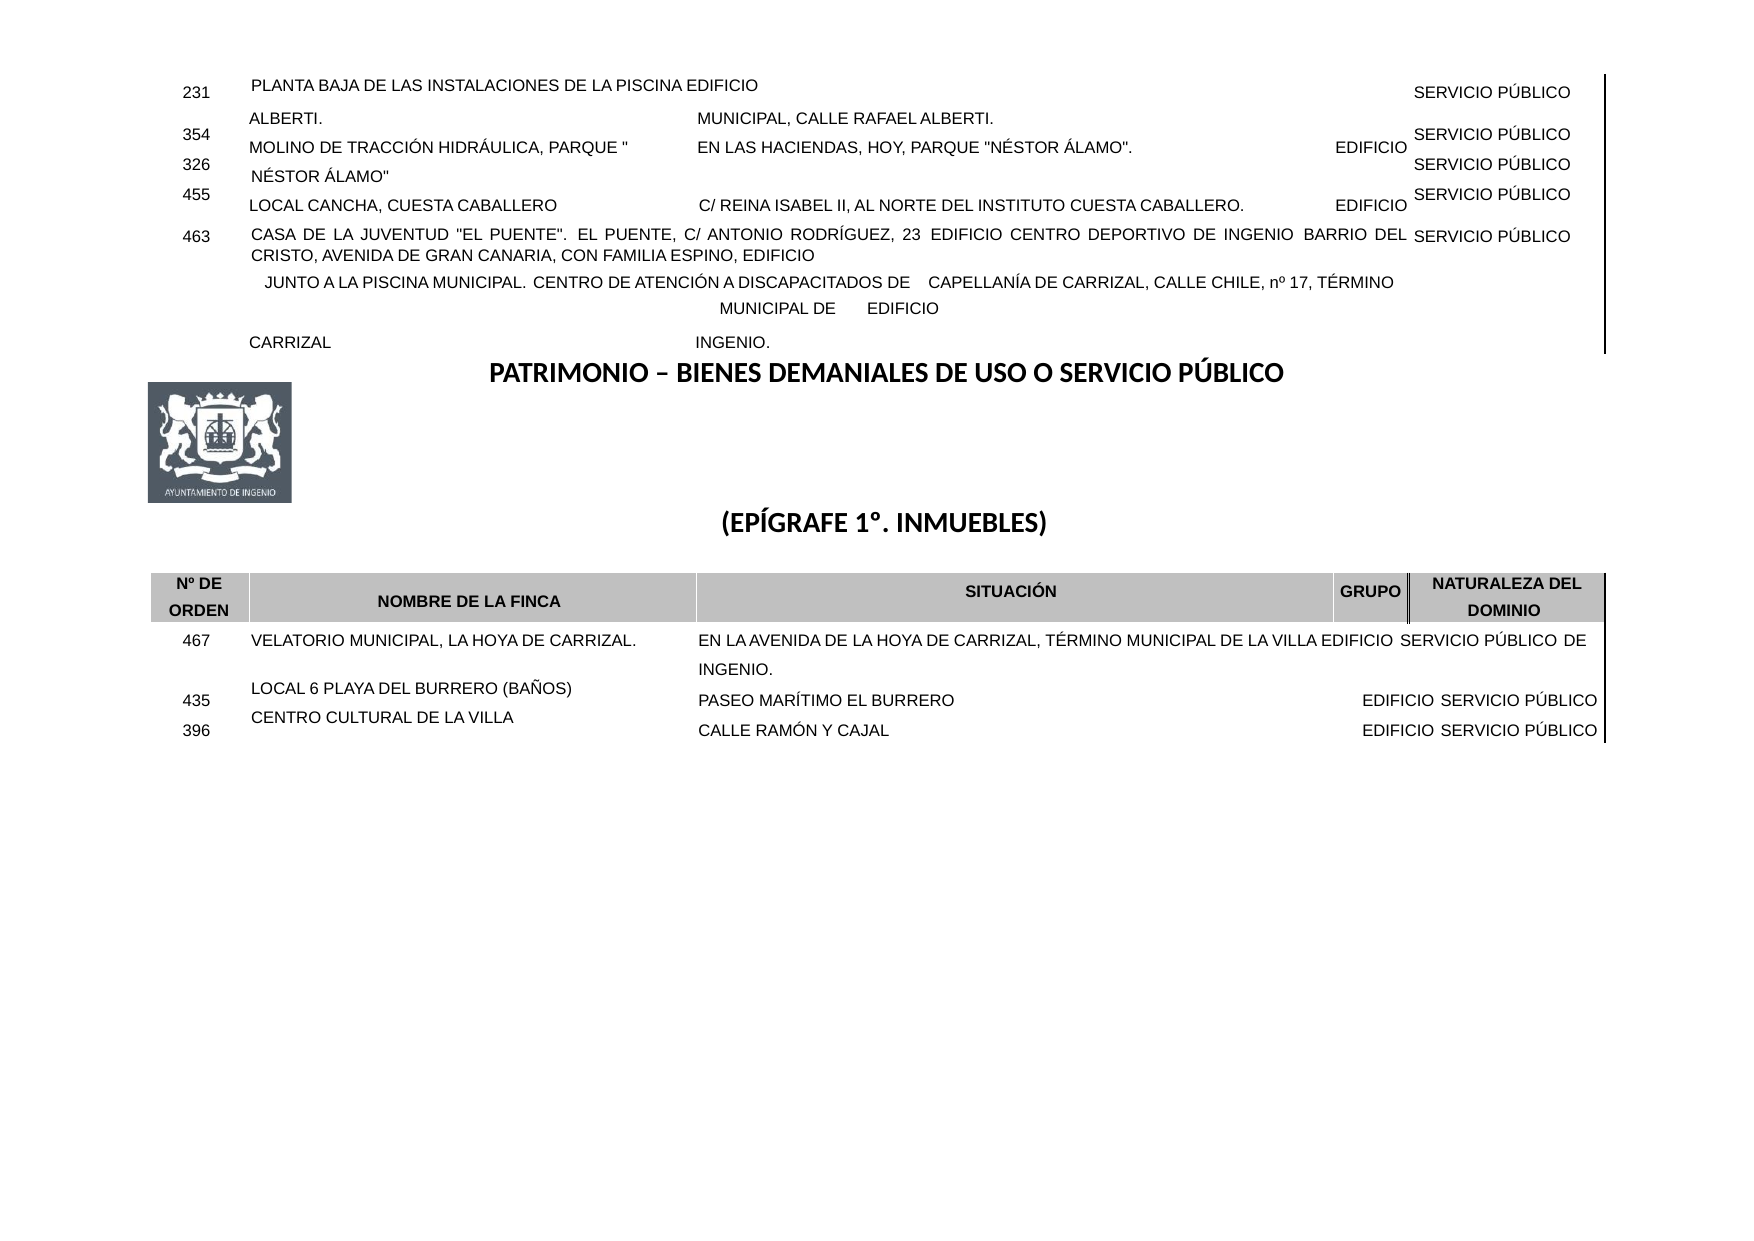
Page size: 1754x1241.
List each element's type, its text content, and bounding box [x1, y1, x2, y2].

text (EPÍGRAFE 1º. INMUEBLES) [464, 504, 1290, 540]
table_cell 396 [151, 713, 249, 742]
table_header Nº DE ORDEN [151, 574, 249, 622]
table_cell 463 [151, 219, 249, 354]
table_cell 467 [151, 624, 249, 681]
table_cell 354 [151, 117, 249, 145]
table_cell SERVICIO PÚBLICO [1408, 147, 1604, 176]
table_cell EN LA AVENIDA DE LA HOYA DE CARRIZAL, TÉRMINO MUNICIPAL DE LA VILLA EDIFICIO SERVICIO PÚBLICO DE INGENIO. [697, 624, 1604, 681]
table_cell 455 [151, 177, 249, 217]
table_cell 326 [151, 147, 249, 176]
table_header NATURALEZA DEL DOMINIO [1410, 574, 1604, 622]
text PATRIMONIO – BIENES DEMANIALES DE USO O SERVICIO PÚBLICO [146, 354, 1292, 502]
table_header GRUPO [1334, 574, 1407, 622]
table_cell CALLE RAMÓN Y CAJAL EDIFICIO SERVICIO PÚBLICO [697, 711, 1604, 742]
table_header NOMBRE DE LA FINCA [250, 574, 696, 622]
table_cell PLANTA BAJA DE LAS INSTALACIONES DE LA PISCINA EDIFICIO ALBERTI. MUNICIPAL, CALLE RAFAEL ALBERTI. MOLINO DE TRACCIÓN HIDRÁULICA, PARQUE " EN LAS HACIENDAS, HOY, PARQUE "NÉSTOR ÁLAMO". EDIFICIO NÉSTOR ÁLAMO" LOCAL CANCHA, CUESTA CABALLERO C/ REINA ISABEL II, AL NORTE DEL INSTITUTO CUESTA CABALLERO. EDIFICIO CASA DE LA JUVENTUD "EL PUENTE". EL PUENTE, C/ ANTONIO RODRÍGUEZ, 23 EDIFICIO CENTRO DEPORTIVO DE INGENIO BARRIO DEL CRISTO, AVENIDA DE GRAN CANARIA, CON FAMILIA ESPINO, EDIFICIO JUNTO A LA PISCINA MUNICIPAL. CENTRO DE ATENCIÓN A DISCAPACITADOS DE CAPELLANÍA DE CARRIZAL, CALLE CHILE, nº 17, TÉRMINO MUNICIPAL DE EDIFICIO CARRIZAL INGENIO. [249, 74, 1408, 354]
table_cell 435 [151, 683, 249, 711]
table_cell PASEO MARÍTIMO EL BURRERO EDIFICIO SERVICIO PÚBLICO [696, 681, 1604, 711]
table_cell SERVICIO PÚBLICO [1408, 117, 1604, 145]
table_cell VELATORIO MUNICIPAL, LA HOYA DE CARRIZAL. LOCAL 6 PLAYA DEL BURRERO (BAÑOS) CENTRO CULTURAL DE LA VILLA [249, 624, 696, 742]
table_cell SERVICIO PÚBLICO [1408, 75, 1604, 115]
table_cell SERVICIO PÚBLICO [1408, 177, 1604, 217]
table_cell 231 [151, 75, 249, 115]
table_cell SERVICIO PÚBLICO [1408, 219, 1604, 354]
table_header SITUACIÓN [697, 574, 1333, 622]
